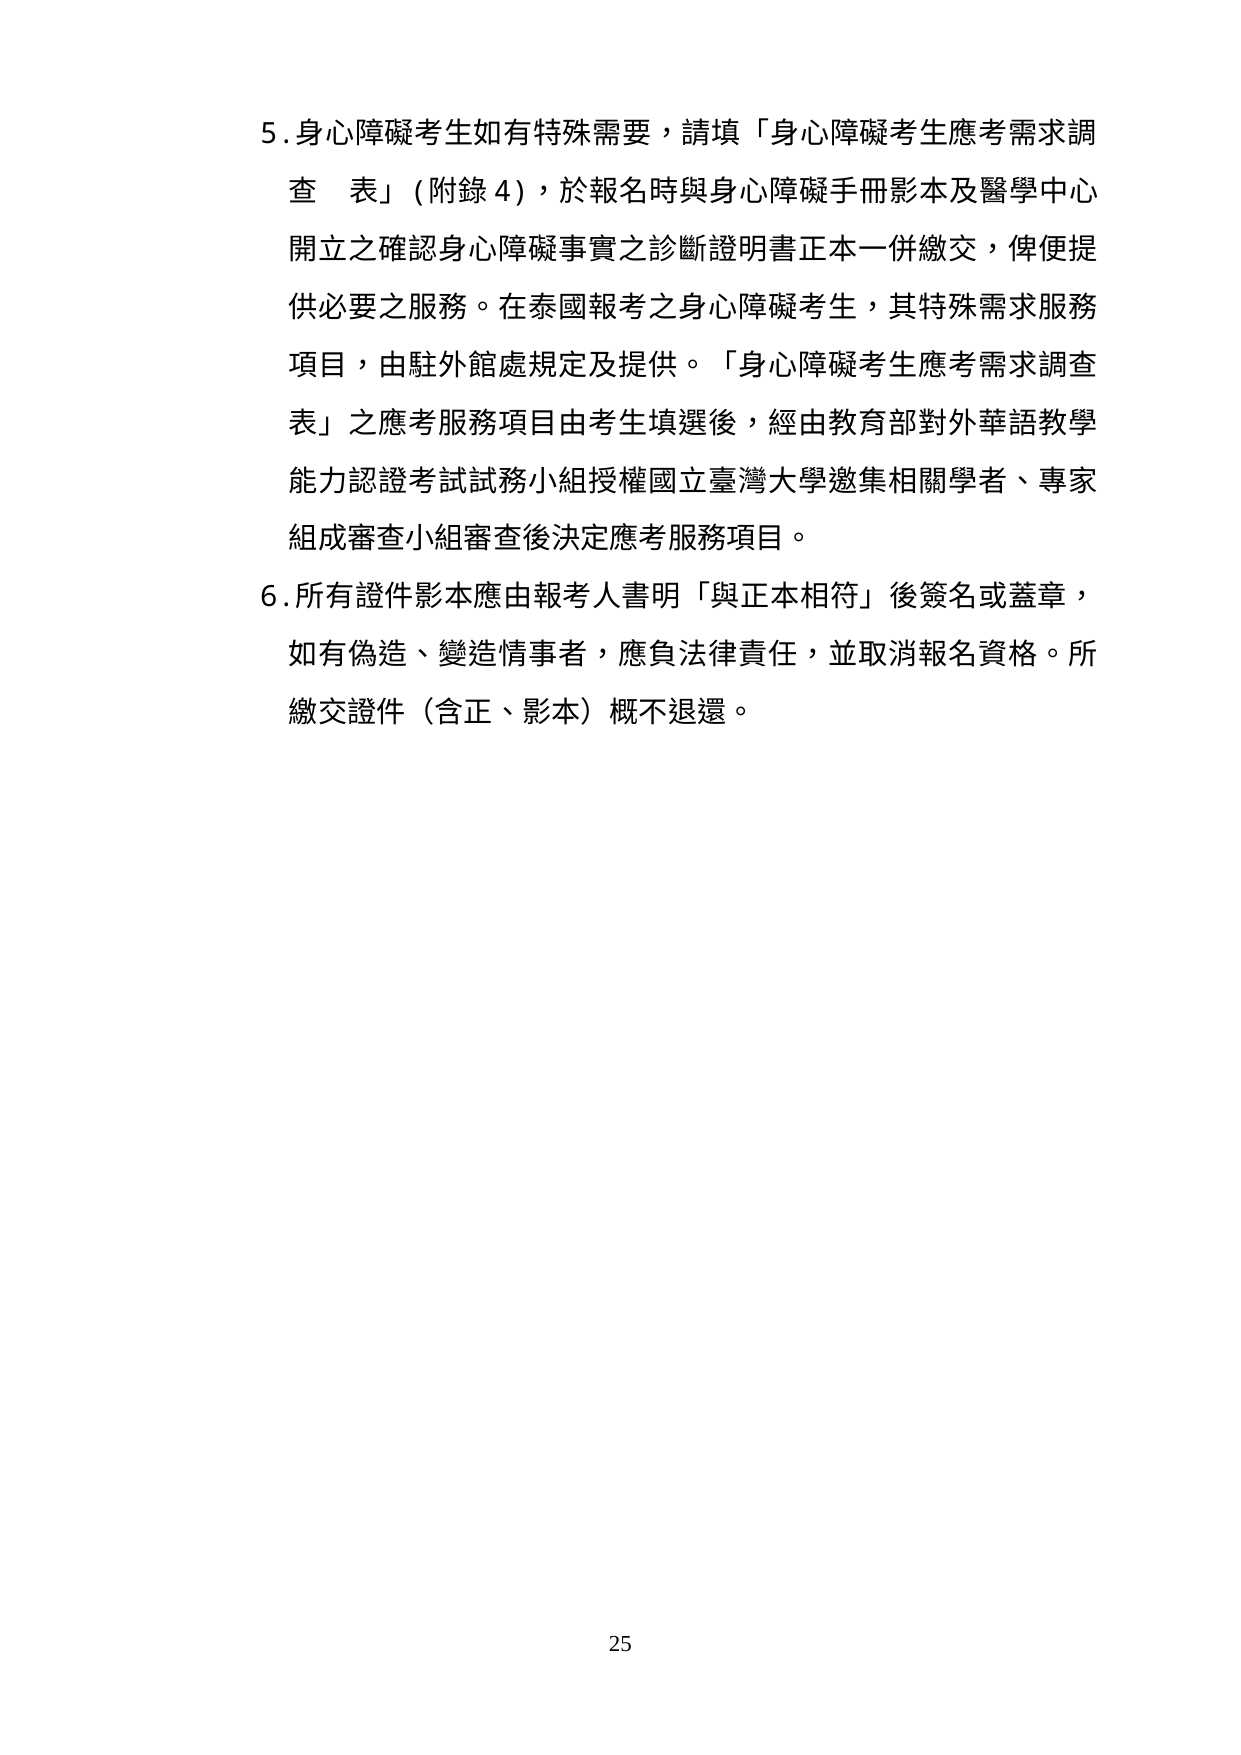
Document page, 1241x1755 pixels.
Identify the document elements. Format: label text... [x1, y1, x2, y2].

text 6.所有證件影本應由報考人書明「與正本相符」後簽名或蓋章，如有偽造、變造情事者，應負法律責任，並取消報名資格。所繳交證件（含正、影本）概不退還。 [141, 573, 1099, 731]
text 5.身心障礙考生如有特殊需要，請填「身心障礙考生應考需求調查 表」(附錄4)，於報名時與身心障礙手冊影本及醫學中心開立之確認身心障礙事實之診斷證明書正本一併繳交，俾便提供必要之服務。在泰國報考之身心障礙考生，其特殊需求服務項目，由駐外館處規定及提供。「身心障礙考生應考需求調查表」之應考服務項目由考生填選後，經由教育部對外華語教學能力認證考試試務小組授權國立臺灣大學邀集相關學者、專家組成審查小組審查後決定應考服務項目。 [141, 109, 1099, 557]
